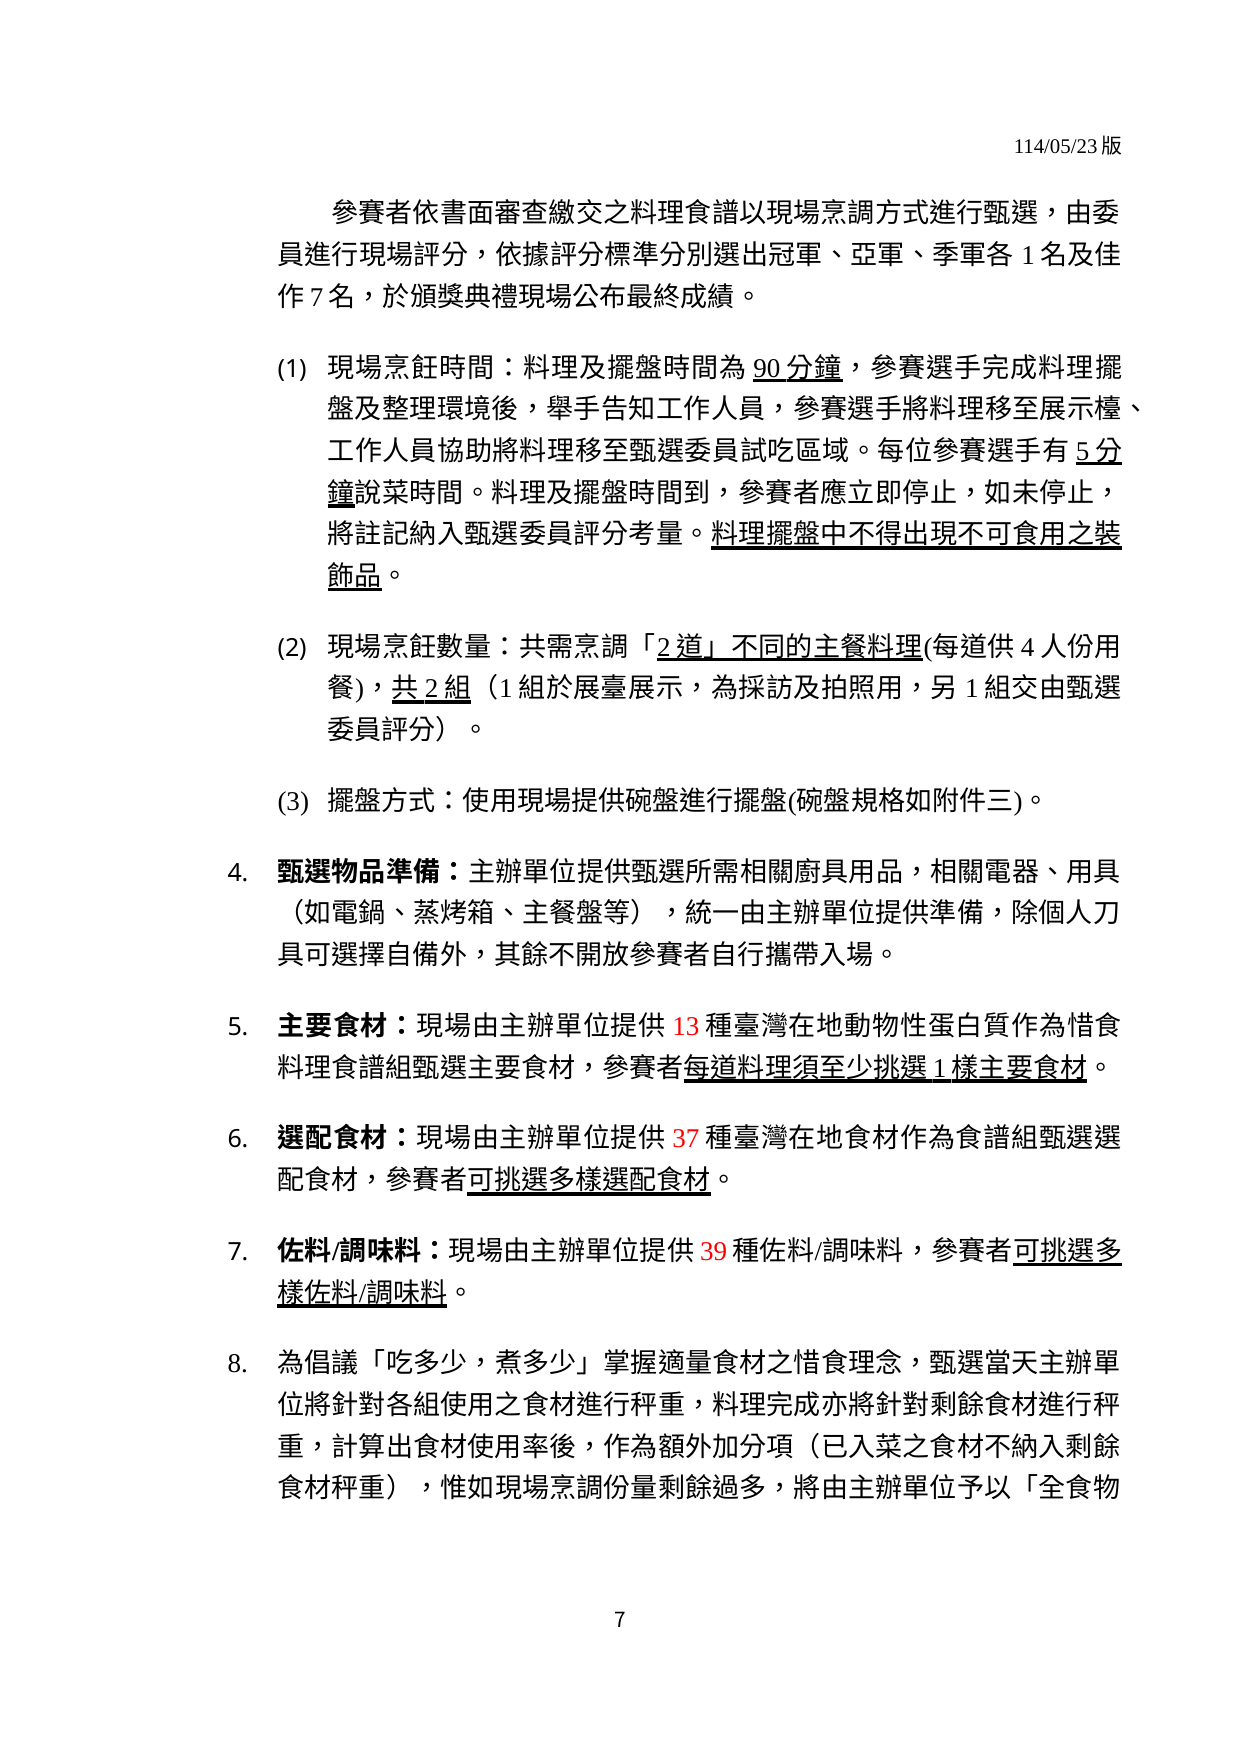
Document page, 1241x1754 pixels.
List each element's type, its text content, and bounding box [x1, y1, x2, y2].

list 佐料/調味料：現場由主辦單位提供39種佐料/調味料，參賽者可挑選多樣佐料/調味料。 [227, 1227, 1122, 1310]
list 擺盤方式：使用現場提供碗盤進行擺盤(碗盤規格如附件三)。 [277, 777, 1122, 819]
text 參賽者依書面審查繳交之料理食譜以現場烹調方式進行甄選，由委員進行現場評分，依據評分標準分別選出冠軍、亞軍、季軍各1名及佳作7名，於頒獎典禮現場公布最終成績。 [277, 189, 1122, 314]
list 甄選物品準備：主辦單位提供甄選所需相關廚具用品，相關電器、用具（如電鍋、蒸烤箱、主餐盤等），統一由主辦單位提供準備，除個人刀具可選擇自備外，其餘不開放參賽者自行攜帶入場。 [227, 848, 1122, 973]
list 為倡議「吃多少，煮多少」掌握適量食材之惜食理念，甄選當天主辦單位將針對各組使用之食材進行秤重，料理完成亦將針對剩餘食材進行秤重，計算出食材使用率後，作為額外加分項（已入菜之食材不納入剩餘食材秤重），惟如現場烹調份量剩餘過多，將由主辦單位予以「全食物 [227, 1339, 1122, 1506]
list 主要食材：現場由主辦單位提供13種臺灣在地動物性蛋白質作為惜食料理食譜組甄選主要食材，參賽者每道料理須至少挑選1樣主要食材。 [227, 1002, 1122, 1085]
list 現場烹飪時間：料理及擺盤時間為90分鐘，參賽選手完成料理擺盤及整理環境後，舉手告知工作人員，參賽選手將料理移至展示檯、工作人員協助將料理移至甄選委員試吃區域。每位參賽選手有5分鐘說菜時間。料理及擺盤時間到，參賽者應立即停止，如未停止，將註記納入甄選委員評分考量。料理擺盤中不得出現不可食用之裝飾品。 [277, 344, 1122, 594]
list 選配食材：現場由主辦單位提供37種臺灣在地食材作為食譜組甄選選配食材，參賽者可挑選多樣選配食材。 [227, 1114, 1122, 1198]
list 現場烹飪數量：共需烹調「2道」不同的主餐料理(每道供4人份用餐)，共2組（1組於展臺展示，為採訪及拍照用，另1組交由甄選委員評分）。 [277, 623, 1122, 748]
